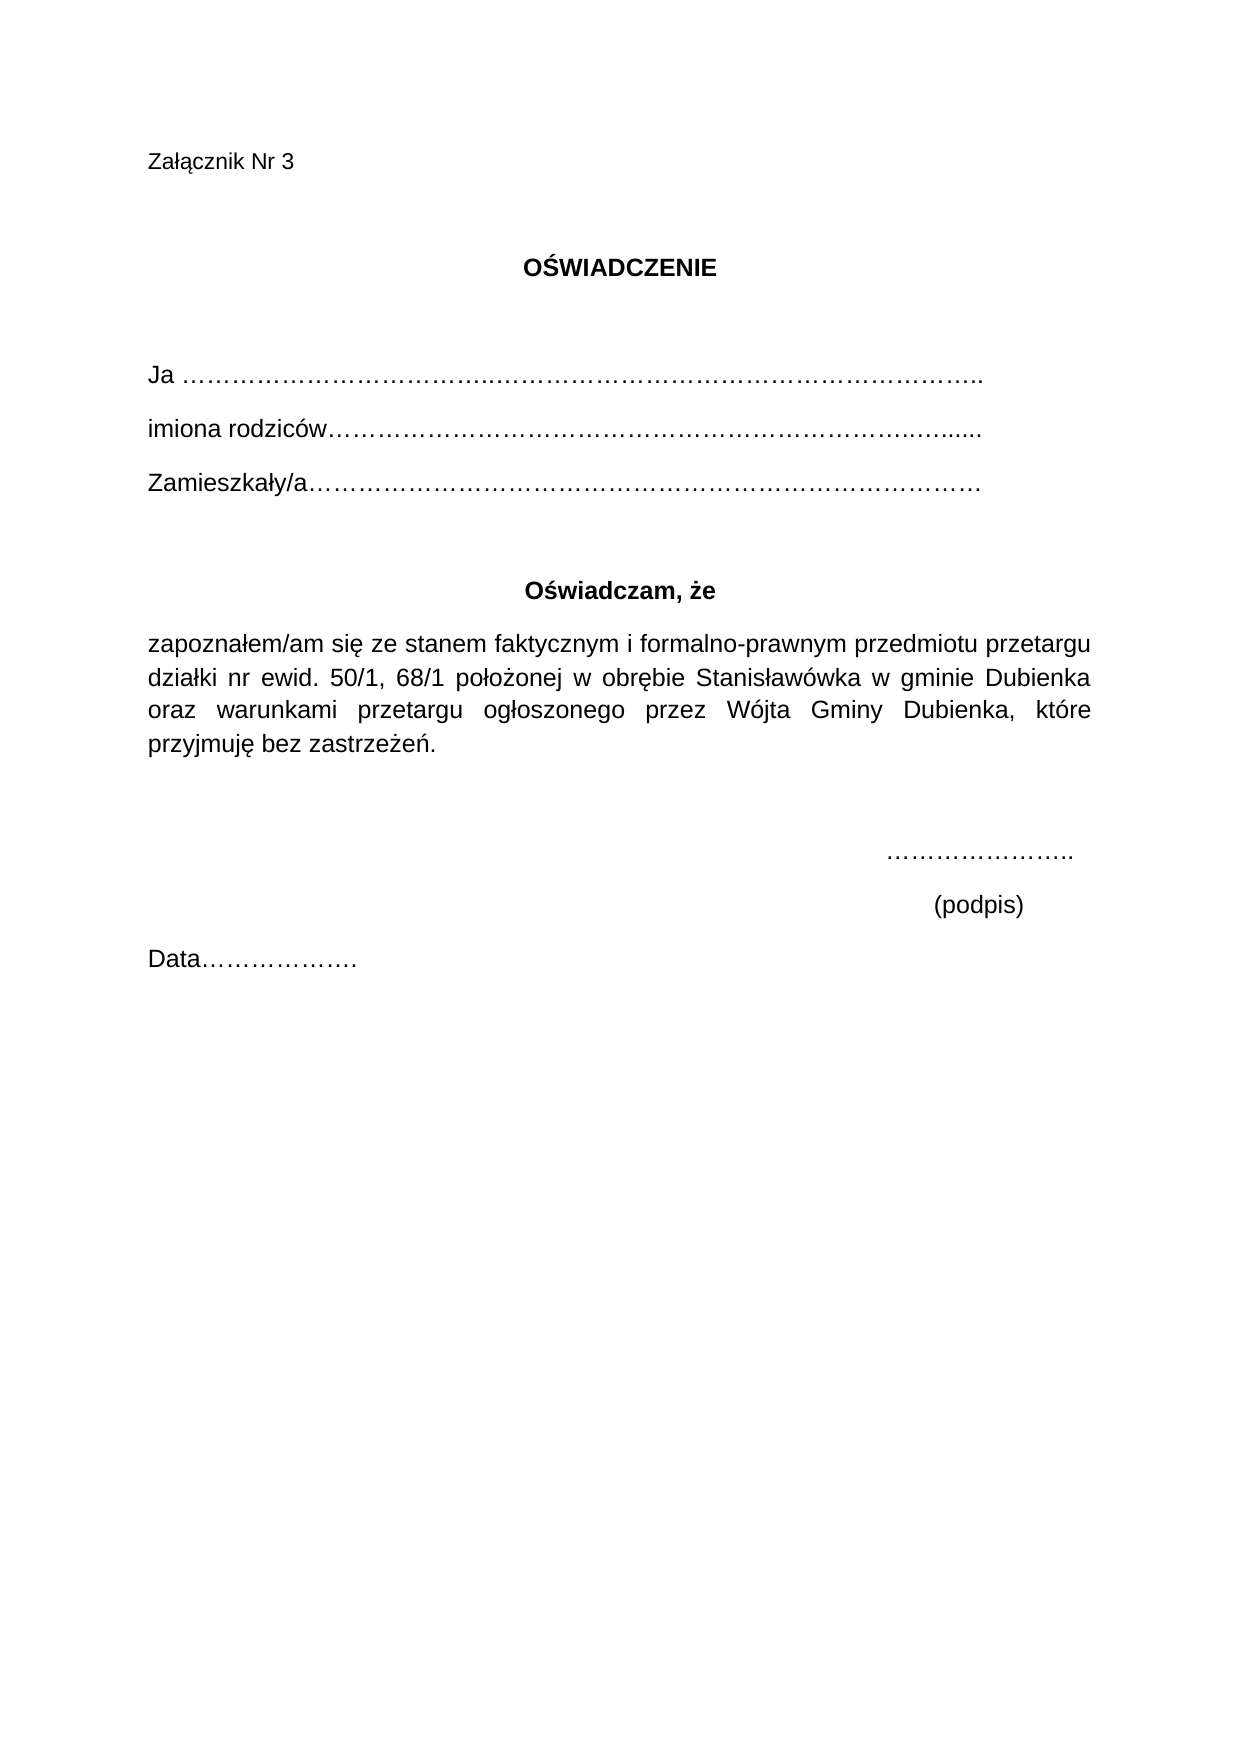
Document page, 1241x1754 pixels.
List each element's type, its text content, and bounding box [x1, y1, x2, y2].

text Ja ………………………………..………………………………………………….. [148, 360, 1093, 389]
text Załącznik Nr 3 [148, 148, 1093, 174]
text Oświadczam, że [148, 576, 1093, 604]
text imiona rodziców……………………………………………………………..…...... [148, 414, 1093, 443]
text zapoznałem/am się ze stanem faktycznym i formalno-prawnym przedmiotu przetargu działki nr ewid. 50/1, 68/1 położonej w obrębie Stanisławówka w gminie Dubienka oraz warunkami przetargu ogłoszonego przez Wójta Gminy Dubienka, które przyjmuję bez zastrzeżeń. [148, 629, 1093, 757]
text Zamieszkały/a……………………………………………………………………… [148, 468, 1093, 497]
text (podpis) [148, 890, 1093, 919]
text Data………………. [148, 944, 1093, 973]
text ………………….. [148, 836, 1093, 865]
text OŚWIADCZENIE [148, 252, 1093, 281]
